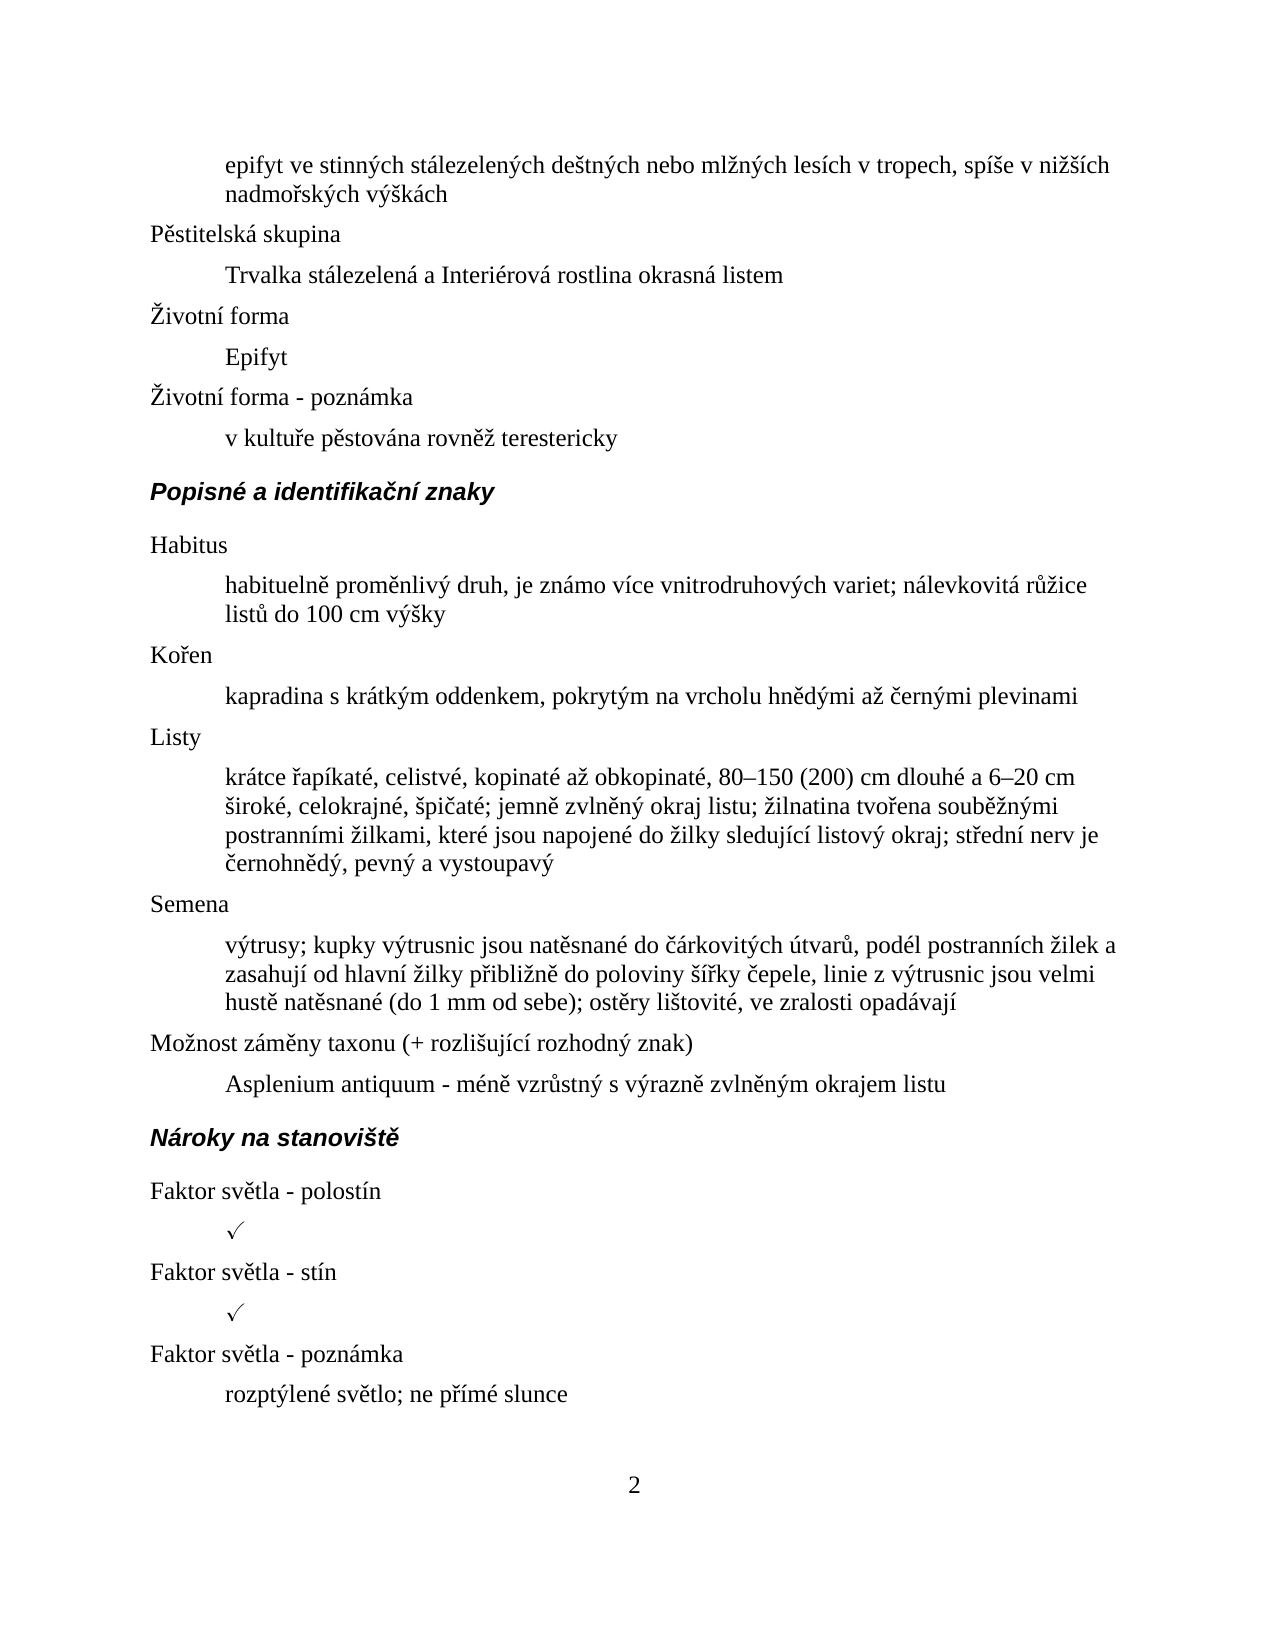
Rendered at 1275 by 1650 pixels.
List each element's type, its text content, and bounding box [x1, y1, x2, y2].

text v kultuře pěstována rovněž terestericky [225, 423, 1125, 452]
text Listy [150, 722, 1125, 750]
text Faktor světla - poznámka [150, 1339, 1125, 1367]
text kapradina s krátkým oddenkem, pokrytým na vrcholu hnědými až černými plevinami [225, 681, 1125, 709]
text krátce řapíkaté, celistvé, kopinaté až obkopinaté, 80–150 (200) cm dlouhé a 6–20 cm široké, celokrajné, špičaté; jemně zvlněný okraj listu; žilnatina tvořena souběžnými postranními žilkami, které jsou napojené do žilky sledující listový okraj; střední nerv je černohnědý, pevný a vystoupavý [225, 762, 1125, 877]
subtitle Popisné a identifikační znaky [150, 477, 1125, 505]
text Habitus [150, 530, 1125, 559]
text epifyt ve stinných stálezelených deštných nebo mlžných lesích v tropech, spíše v nižších nadmořských výškách [225, 150, 1125, 207]
text ✓ [225, 1216, 1125, 1245]
text rozptýlené světlo; ne přímé slunce [225, 1379, 1125, 1408]
text Trvalka stálezelená a Interiérová rostlina okrasná listem [225, 260, 1125, 289]
text Možnost záměny taxonu (+ rozlišující rozhodný znak) [150, 1028, 1125, 1057]
text Životní forma - poznámka [150, 382, 1125, 411]
text Asplenium antiquum - méně vzrůstný s výrazně zvlněným okrajem listu [225, 1069, 1125, 1098]
text Kořen [150, 640, 1125, 669]
text Epifyt [225, 342, 1125, 370]
text výtrusy; kupky výtrusnic jsou natěsnané do čárkovitých útvarů, podél postranních žilek a zasahují od hlavní žilky přibližně do poloviny šířky čepele, linie z výtrusnic jsou velmi hustě natěsnané (do 1 mm od sebe); ostěry lištovité, ve zralosti opadávají [225, 930, 1125, 1016]
text habituelně proměnlivý druh, je známo více vnitrodruhových variet; nálevkovitá růžice listů do 100 cm výšky [225, 571, 1125, 628]
text ✓ [225, 1298, 1125, 1327]
text Semena [150, 889, 1125, 918]
text Pěstitelská skupina [150, 219, 1125, 248]
subtitle Nároky na stanoviště [150, 1123, 1125, 1151]
text Životní forma [150, 301, 1125, 330]
text Faktor světla - stín [150, 1257, 1125, 1286]
text Faktor světla - polostín [150, 1176, 1125, 1204]
